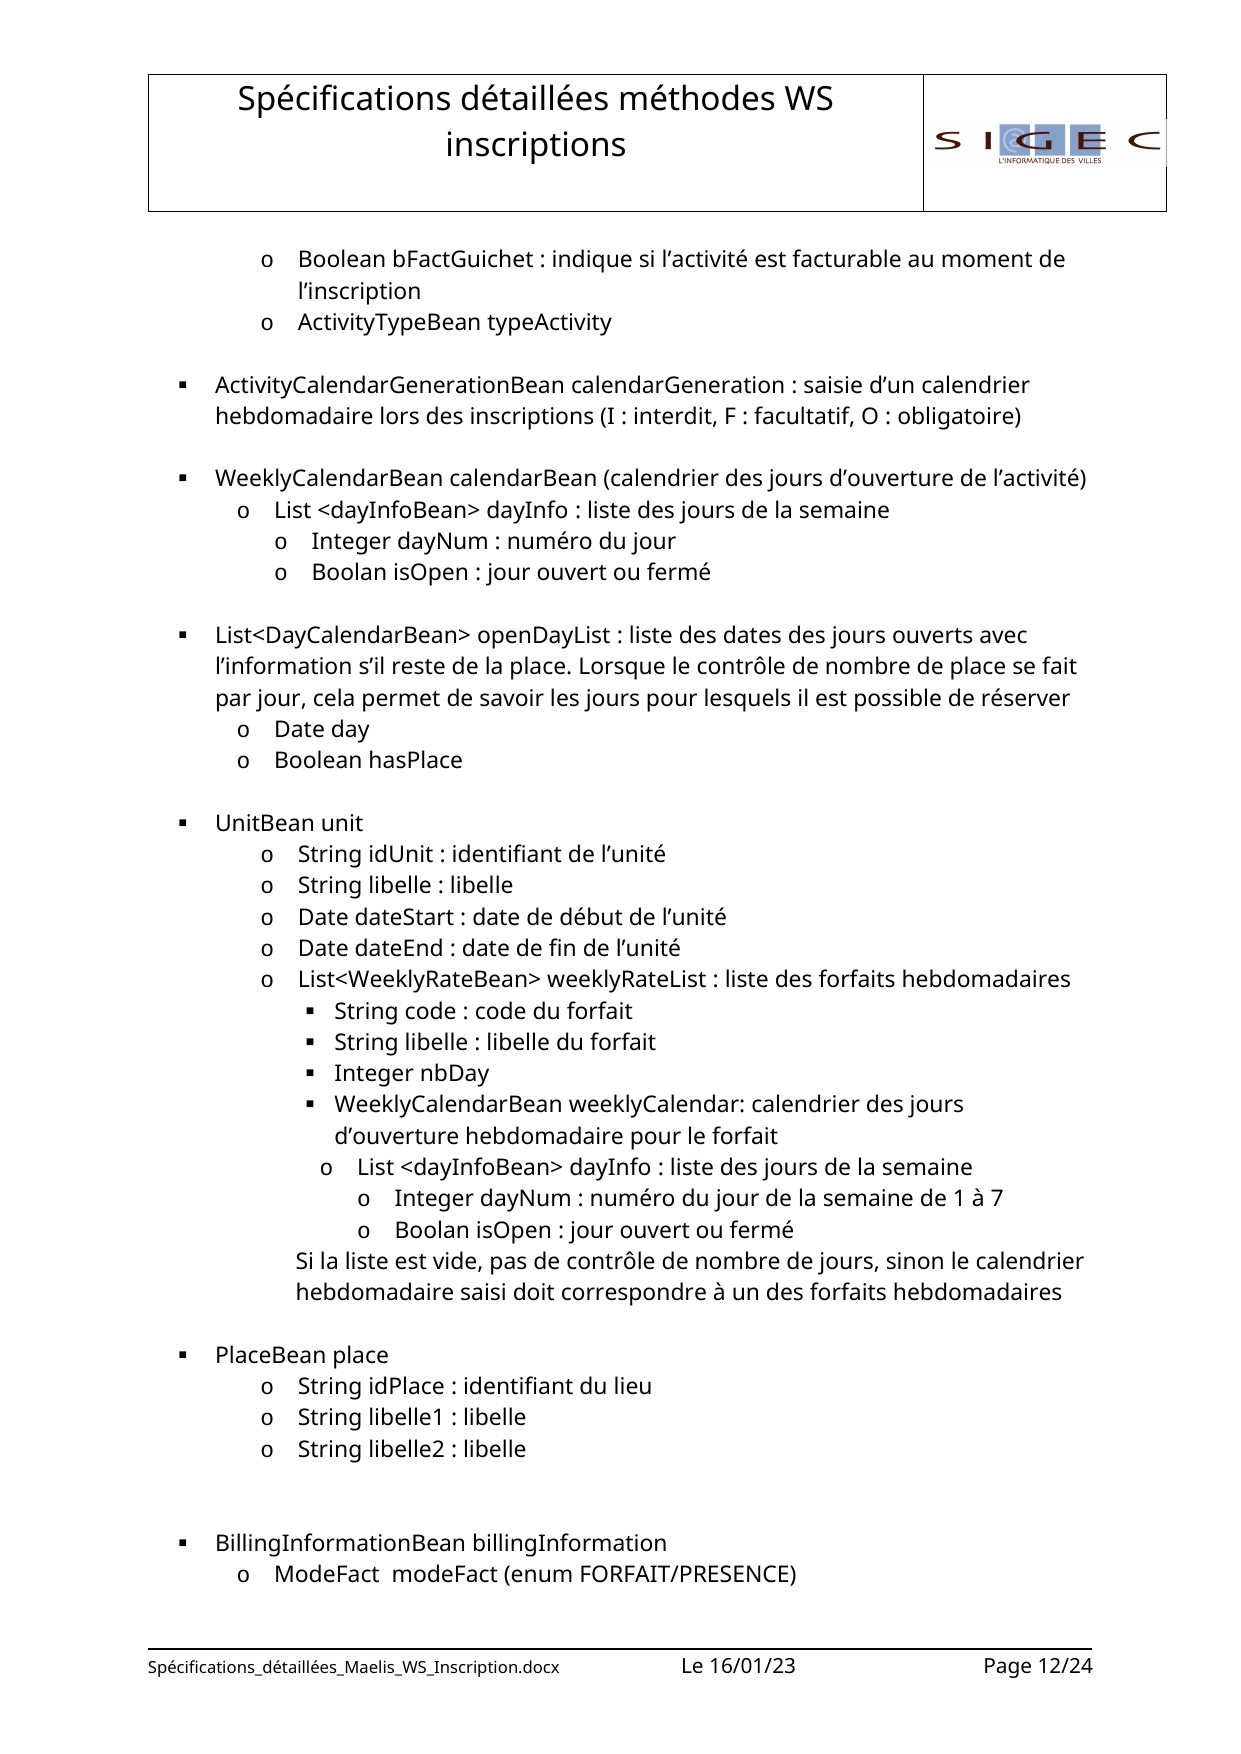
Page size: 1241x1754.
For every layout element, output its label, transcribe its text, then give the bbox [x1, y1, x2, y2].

list String libelle : libelle du forfait [304, 1026, 1092, 1057]
list ActivityTypeBean typeActivity [260, 306, 1092, 337]
list Integer nbDay [304, 1057, 1092, 1088]
list Date day [236, 713, 1092, 744]
list ActivityCalendarGenerationBean calendarGeneration : saisie d’un calendrier hebdomadaire lors des inscriptions (I : interdit, F : facultatif, O : obligatoire) [177, 369, 1092, 431]
list Integer dayNum : numéro du jour [274, 525, 1092, 556]
picture [930, 119, 1167, 167]
list Boolean bFactGuichet : indique si l’activité est facturable au moment de l’inscription [260, 243, 1092, 306]
list ModeFact modeFact (enum FORFAIT/PRESENCE) [236, 1558, 1092, 1589]
list String libelle2 : libelle [260, 1433, 1092, 1464]
list Boolean hasPlace [236, 744, 1092, 775]
list String libelle1 : libelle [260, 1401, 1092, 1433]
list Date dateEnd : date de fin de l’unité [260, 932, 1092, 963]
list String idPlace : identifiant du lieu [260, 1370, 1092, 1401]
list WeeklyCalendarBean calendarBean (calendrier des jours d’ouverture de l’activité) [177, 462, 1092, 494]
list Boolan isOpen : jour ouvert ou fermé [357, 1214, 1092, 1245]
list List <dayInfoBean> dayInfo : liste des jours de la semaine [319, 1151, 1092, 1182]
list PlaceBean place [177, 1339, 1092, 1370]
list List<DayCalendarBean> openDayList : liste des dates des jours ouverts avec l’information s’il reste de la place. Lorsque le contrôle de nombre de place se fait par jour, cela permet de savoir les jours pour lesquels il est possible de réserver [177, 619, 1092, 713]
list BillingInformationBean billingInformation [177, 1527, 1092, 1558]
list String libelle : libelle [260, 869, 1092, 901]
text Si la liste est vide, pas de contrôle de nombre de jours, sinon le calendrier hebdomadaire saisi doit correspondre à un des forfaits hebdomadaires [295, 1245, 1092, 1307]
list WeeklyCalendarBean weeklyCalendar: calendrier des jours d’ouverture hebdomadaire pour le forfait [304, 1088, 1092, 1151]
list Boolan isOpen : jour ouvert ou fermé [274, 556, 1092, 588]
list String code : code du forfait [304, 995, 1092, 1026]
list List <dayInfoBean> dayInfo : liste des jours de la semaine [236, 494, 1092, 525]
list UnitBean unit [177, 807, 1092, 838]
list List<WeeklyRateBean> weeklyRateList : liste des forfaits hebdomadaires [260, 963, 1092, 995]
list Date dateStart : date de début de l’unité [260, 901, 1092, 932]
list String idUnit : identifiant de l’unité [260, 838, 1092, 869]
list Integer dayNum : numéro du jour de la semaine de 1 à 7 [357, 1182, 1092, 1214]
